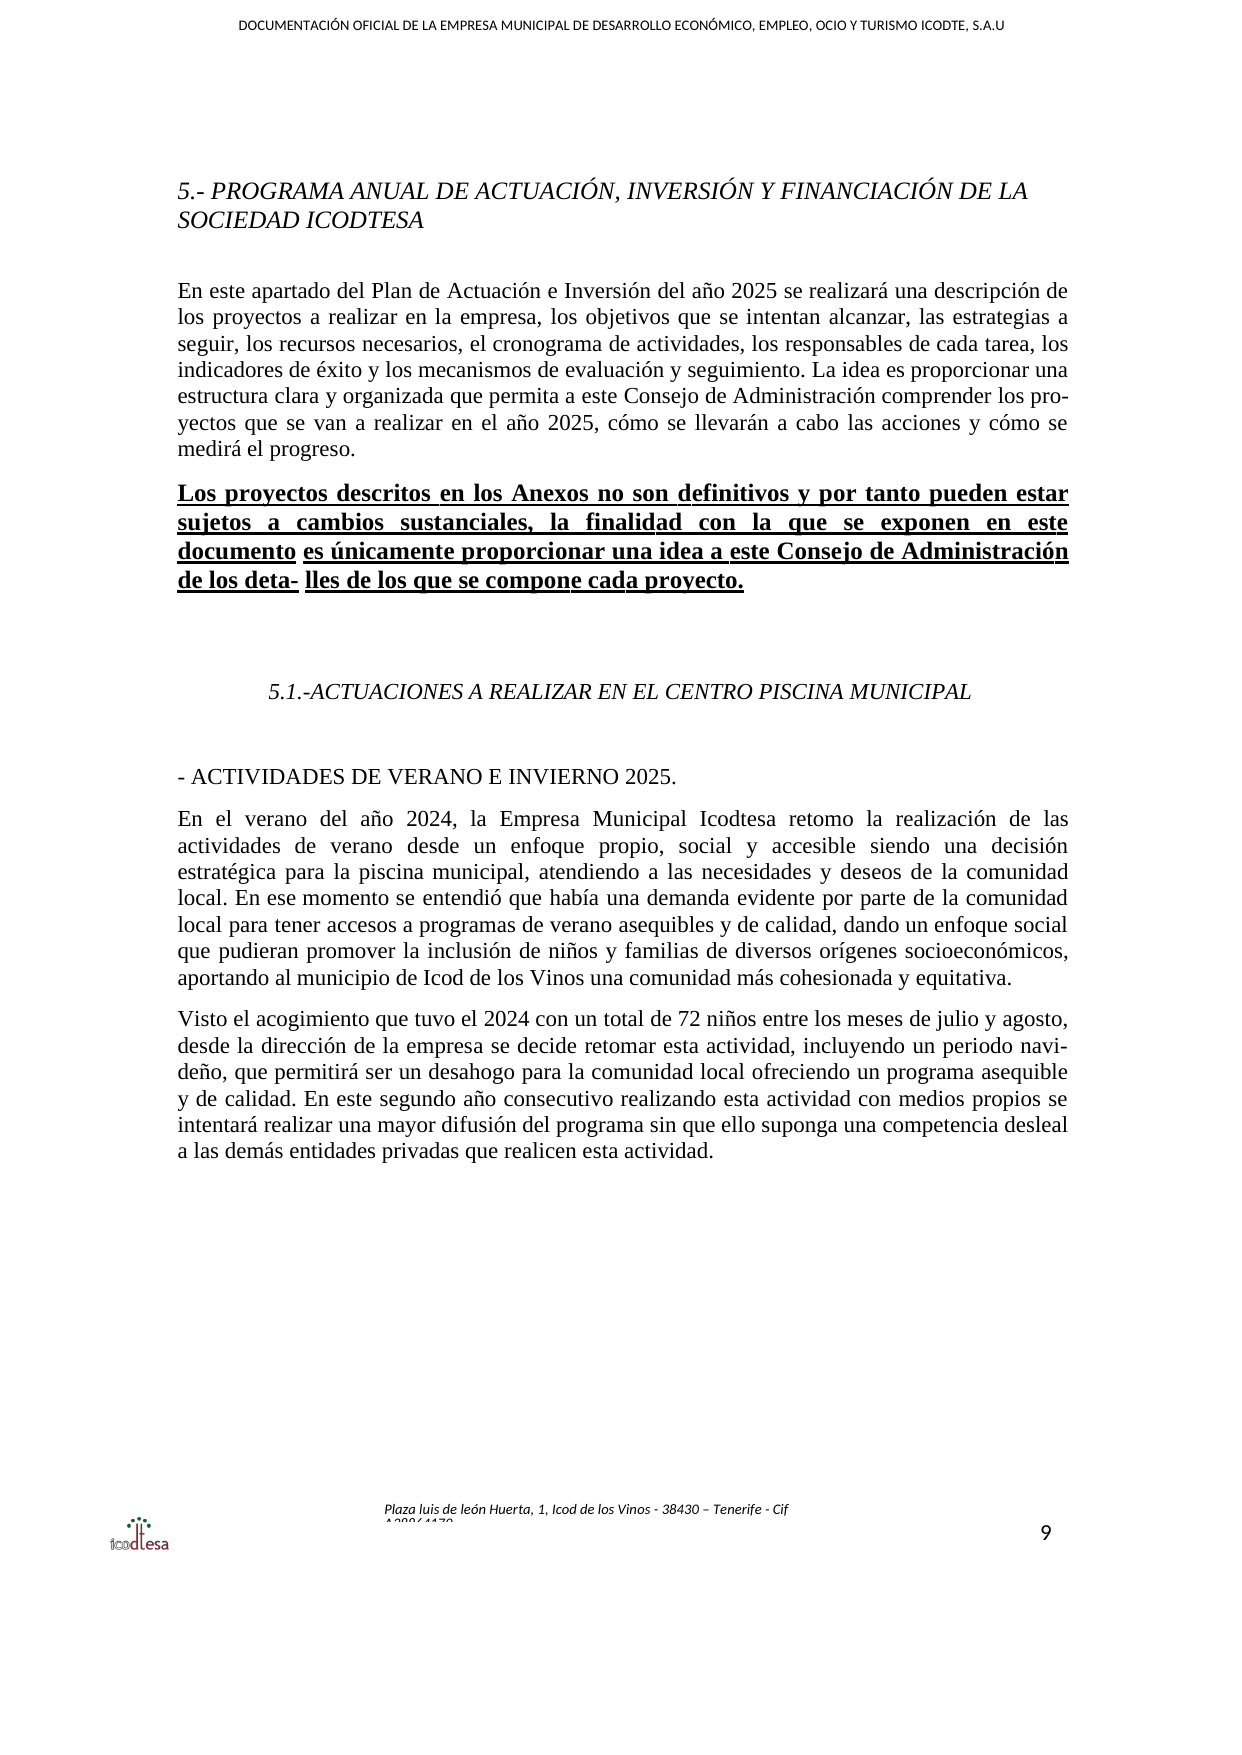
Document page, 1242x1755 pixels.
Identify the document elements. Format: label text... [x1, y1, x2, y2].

text En el verano del año 2024, la Empresa Municipal Icodtesa retomo la realización de las actividades de verano desde un enfoque propio, social y accesible siendo una decisión estratégica para la piscina municipal, atendiendo a las necesidades y deseos de la comunidad local. En ese momento se entendió que había una demanda evidente por parte de la comunidad local para tener accesos a programas de verano asequibles y de calidad, dando un enfoque social que pudieran promover la inclusión de niños y familias de diversos orígenes socioeconómicos, aportando al municipio de Icod de los Vinos una comunidad más cohesionada y equitativa. [177, 805, 1069, 990]
text sujetos a cambios sustanciales, la finalidad con la que se exponen en este documento es únicamente proporcionar una idea a este Consejo de Administración de los deta- lles de los que se compone cada proyecto. [177, 506, 1069, 593]
text Visto el acogimiento que tuvo el 2024 con un total de 72 niños entre los meses de julio y agosto, desde la dirección de la empresa se decide retomar esta actividad, incluyendo un periodo navi- deño, que permitirá ser un desahogo para la comunidad local ofreciendo un programa asequible y de calidad. En este segundo año consecutivo realizando esta actividad con medios propios se intentará realizar una mayor difusión del programa sin que ello suponga una competencia desleal a las demás entidades privadas que realicen esta actividad. [177, 1006, 1068, 1164]
text - ACTIVIDADES DE VERANO E INVIERNO 2025. [177, 763, 681, 790]
text En este apartado del Plan de Actuación e Inversión del año 2025 se realizará una descripción de los proyectos a realizar en la empresa, los objetivos que se intentan alcanzar, las estrategias a seguir, los recursos necesarios, el cronograma de actividades, los responsables de cada tarea, los indicadores de éxito y los mecanismos de evaluación y seguimiento. La idea es proporcionar una estructura clara y organizada que permita a este Consejo de Administración comprender los pro- yectos que se van a realizar en el año 2025, cómo se llevarán a cabo las acciones y cómo se medirá el progreso. [177, 277, 1069, 462]
text 5.- PROGRAMA ANUAL DE ACTUACIÓN, INVERSIÓN Y FINANCIACIÓN DE LA SOCIEDAD ICODTESA [177, 176, 1032, 234]
text 5.1.-ACTUACIONES A REALIZAR EN EL CENTRO PISCINA MUNICIPAL [268, 678, 1077, 705]
text Los proyectos descritos en los Anexos no son definitivos y por tanto pueden estar [177, 478, 1069, 504]
